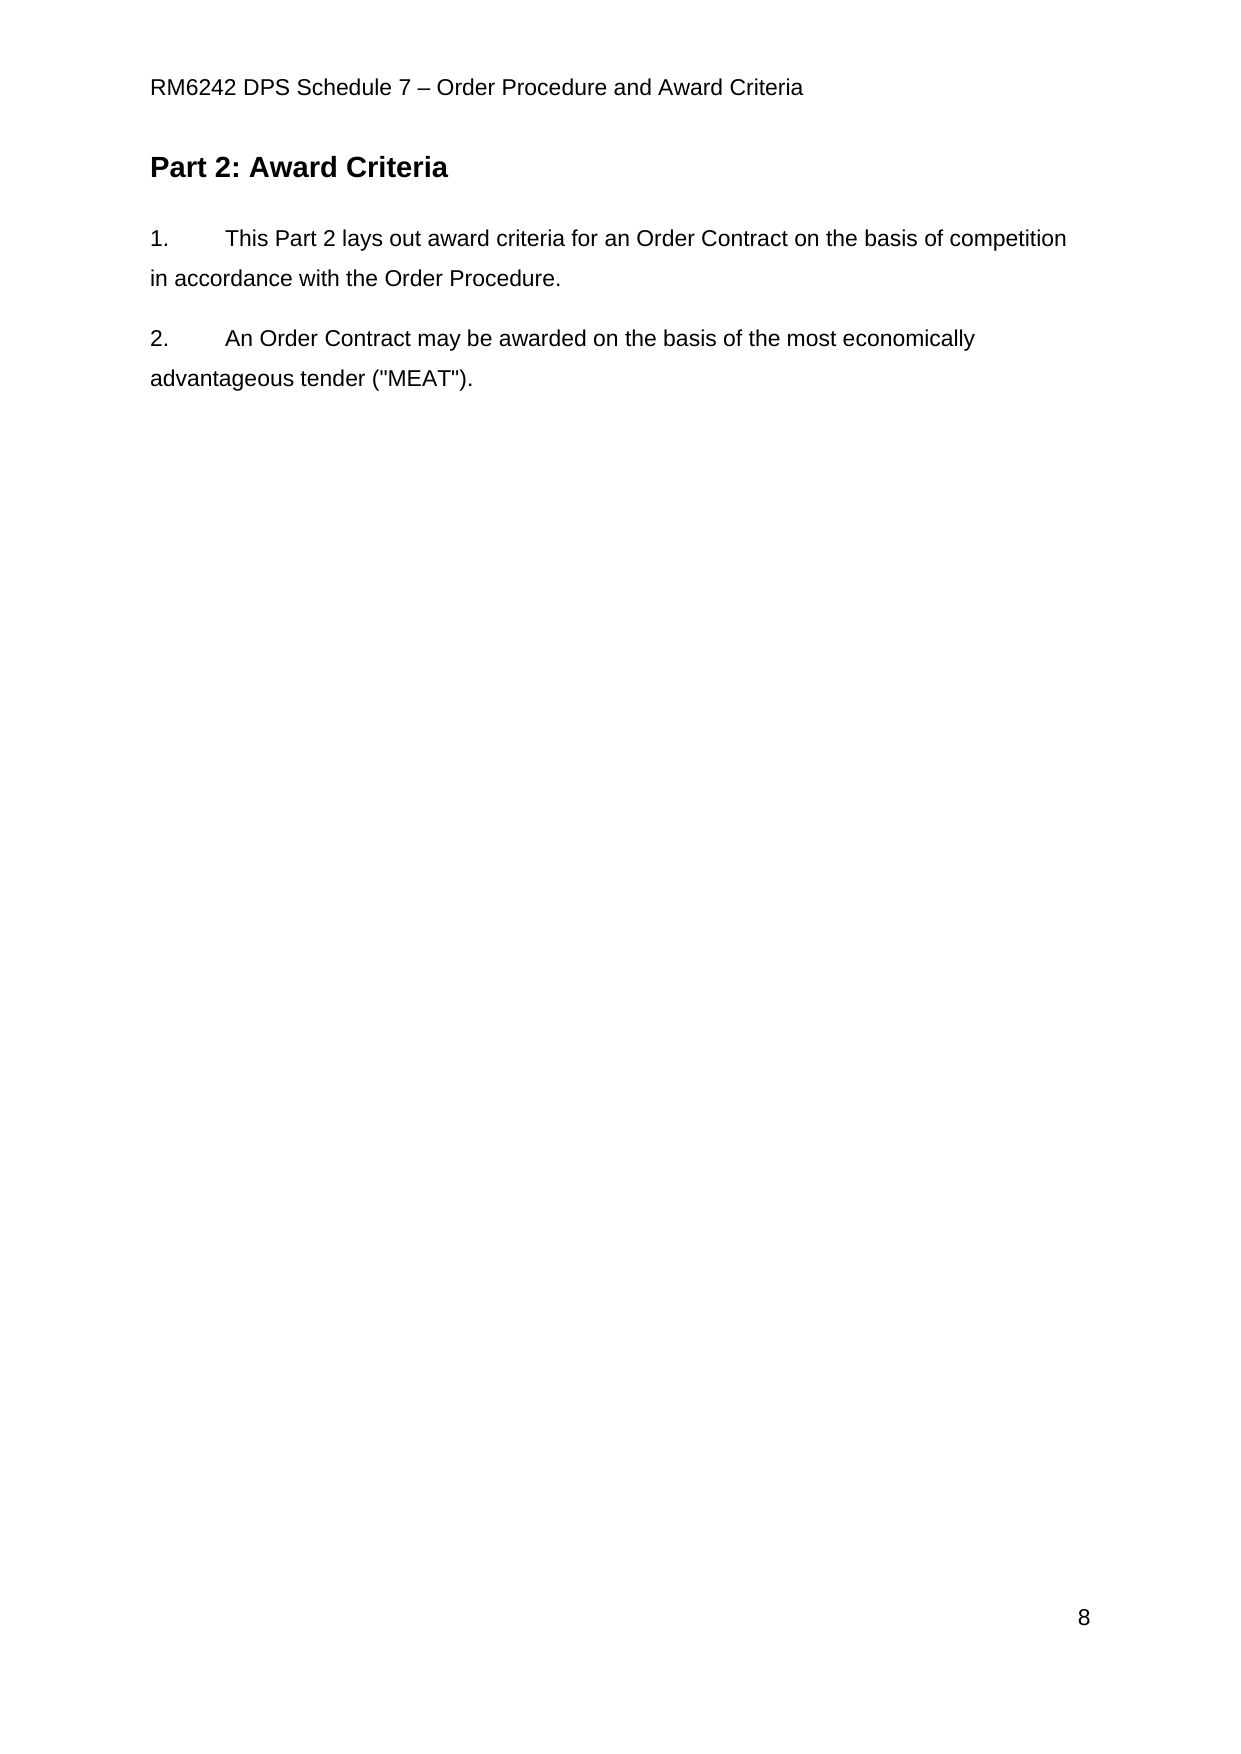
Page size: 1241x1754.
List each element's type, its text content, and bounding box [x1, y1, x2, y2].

subtitle Part 2: Award Criteria [150, 150, 1090, 183]
text 1. This Part 2 lays out award criteria for an Order Contract on the basis of competition in accordance with the Order Procedure. [150, 225, 1090, 291]
text 2. An Order Contract may be awarded on the basis of the most economically advantageous tender ("MEAT"). [150, 325, 1090, 391]
